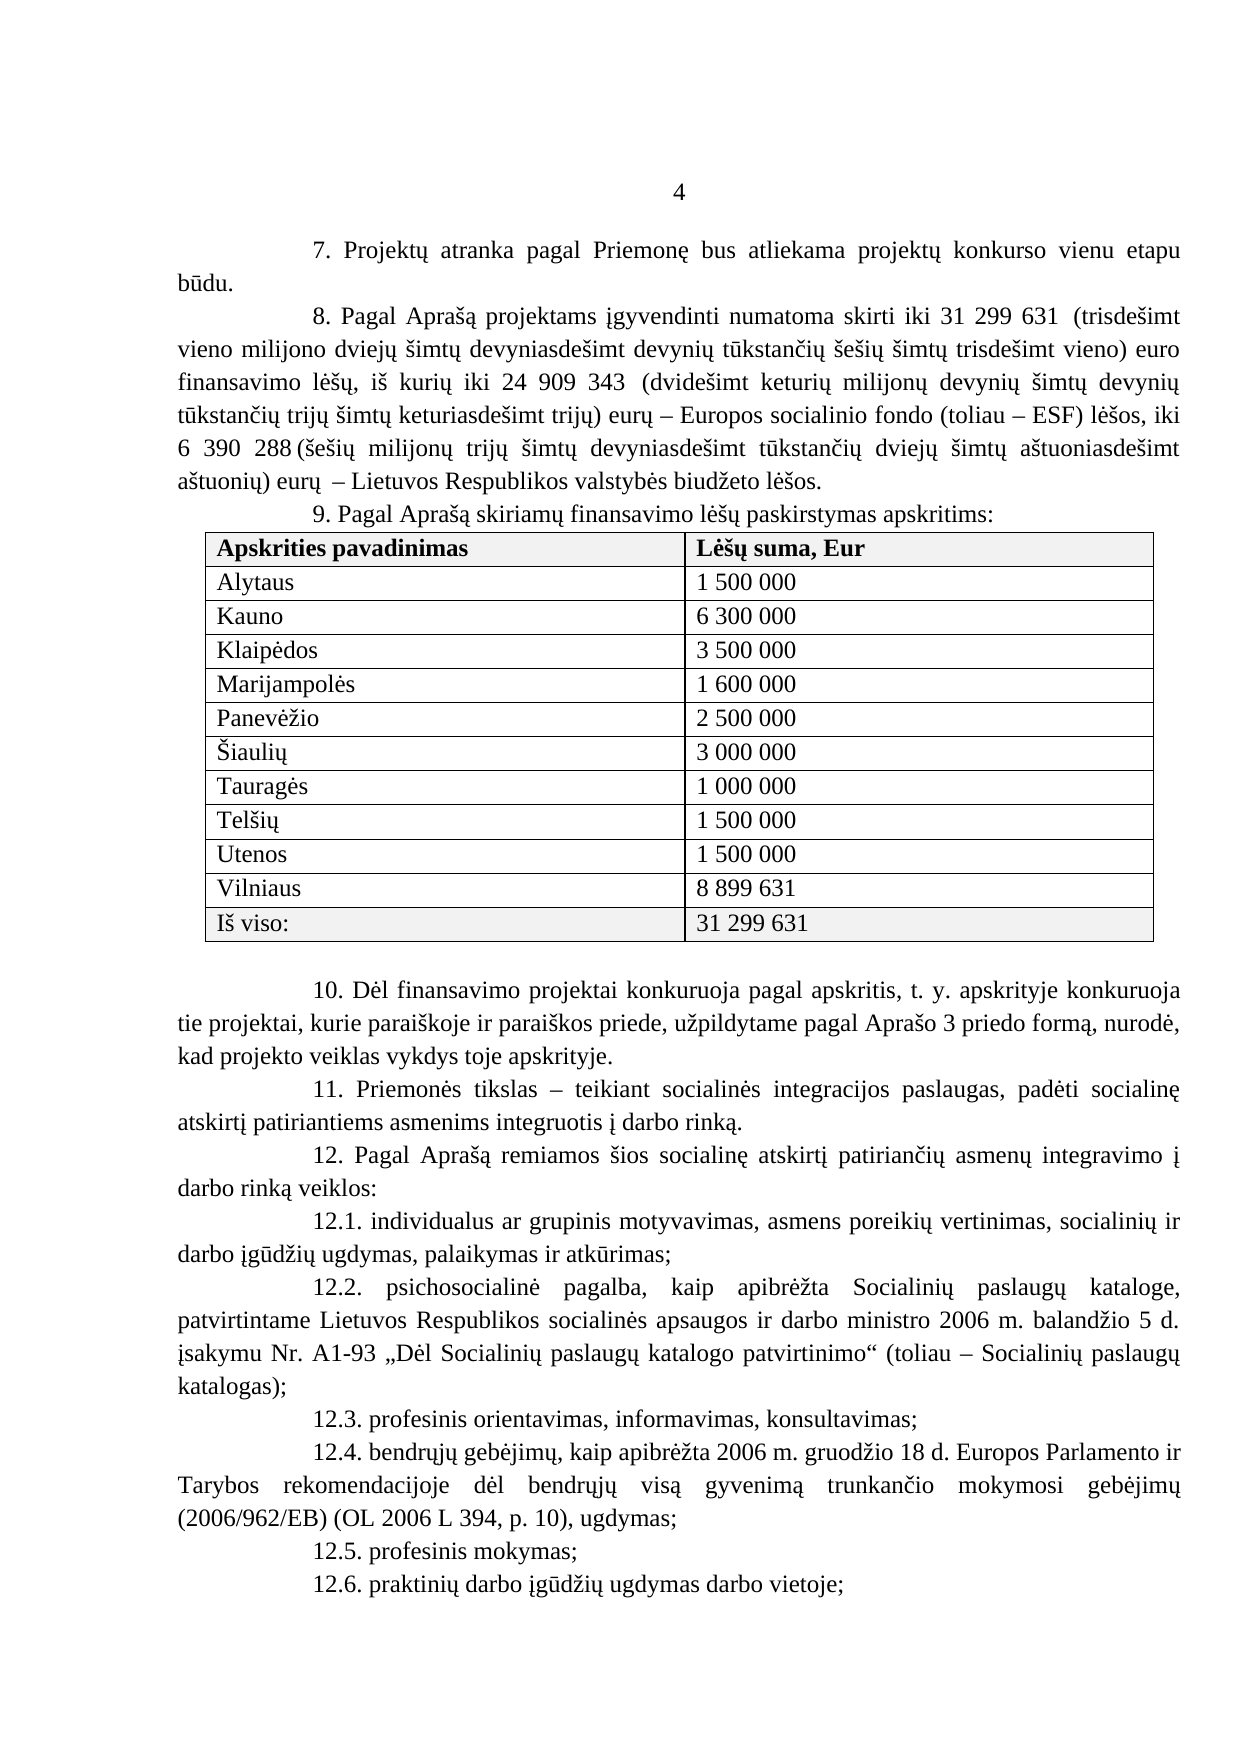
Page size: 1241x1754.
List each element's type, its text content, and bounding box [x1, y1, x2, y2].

text 12.6. praktinių darbo įgūdžių ugdymas darbo vietoje; [177, 1569, 1181, 1598]
table_cell 3 500 000 [686, 635, 1153, 668]
text 9. Pagal Aprašą skiriamų finansavimo lėšų paskirstymas apskritims: [177, 499, 1181, 528]
table_cell 3 000 000 [686, 737, 1153, 770]
text 12. Pagal Aprašą remiamos šios socialinę atskirtį patiriančių asmenų integravimo į darbo rinką veiklos: [177, 1140, 1181, 1202]
text 12.5. profesinis mokymas; [177, 1536, 1181, 1565]
table_cell 1 600 000 [686, 669, 1153, 702]
text 12.2. psichosocialinė pagalba, kaip apibrėžta Socialinių paslaugų kataloge, patvirtintame Lietuvos Respublikos socialinės apsaugos ir darbo ministro 2006 m. balandžio 5 d. įsakymu Nr. A1-93 „Dėl Socialinių paslaugų katalogo patvirtinimo“ (toliau – Socialinių paslaugų katalogas); [177, 1272, 1181, 1400]
table_cell Kauno [206, 601, 684, 634]
table_cell Tauragės [206, 771, 684, 804]
table_cell 2 500 000 [686, 703, 1153, 736]
table_cell Šiaulių [206, 737, 684, 770]
table_cell 1 000 000 [686, 771, 1153, 804]
text 12.4. bendrųjų gebėjimų, kaip apibrėžta 2006 m. gruodžio 18 d. Europos Parlamento ir Tarybos rekomendacijoje dėl bendrųjų visą gyvenimą trunkančio mokymosi gebėjimų (2006/962/EB) (OL 2006 L 394, p. 10), ugdymas; [177, 1437, 1181, 1532]
table_cell 31 299 631 [686, 908, 1153, 941]
text 8. Pagal Aprašą projektams įgyvendinti numatoma skirti iki 31 299 631 (trisdešimt vieno milijono dviejų šimtų devyniasdešimt devynių tūkstančių šešių šimtų trisdešimt vieno) euro finansavimo lėšų, iš kurių iki 24 909 343 (dvidešimt keturių milijonų devynių šimtų devynių tūkstančių trijų šimtų keturiasdešimt trijų) eurų – Europos socialinio fondo (toliau – ESF) lėšos, iki 6 390 288 (šešių milijonų trijų šimtų devyniasdešimt tūkstančių dviejų šimtų aštuoniasdešimt aštuonių) eurų – Lietuvos Respublikos valstybės biudžeto lėšos. [177, 301, 1181, 494]
table_cell 1 500 000 [686, 805, 1153, 838]
table_cell Utenos [206, 840, 684, 872]
table_cell 1 500 000 [686, 567, 1153, 600]
table_cell Vilniaus [206, 874, 684, 907]
table_cell Alytaus [206, 567, 684, 600]
text 11. Priemonės tikslas – teikiant socialinės integracijos paslaugas, padėti socialinę atskirtį patiriantiems asmenims integruotis į darbo rinką. [177, 1074, 1181, 1136]
table_cell 8 899 631 [686, 874, 1153, 907]
table_cell 1 500 000 [686, 840, 1153, 872]
table_cell Marijampolės [206, 669, 684, 702]
table_header Lėšų suma, Eur [686, 533, 1153, 566]
table_header Apskrities pavadinimas [206, 533, 684, 566]
table_cell Panevėžio [206, 703, 684, 736]
table_cell Klaipėdos [206, 635, 684, 668]
text 7. Projektų atranka pagal Priemonę bus atliekama projektų konkurso vienu etapu būdu. [177, 235, 1181, 296]
table_cell 6 300 000 [686, 601, 1153, 634]
table_cell Iš viso: [206, 908, 684, 941]
table_cell Telšių [206, 805, 684, 838]
text 12.1. individualus ar grupinis motyvavimas, asmens poreikių vertinimas, socialinių ir darbo įgūdžių ugdymas, palaikymas ir atkūrimas; [177, 1206, 1181, 1268]
text 12.3. profesinis orientavimas, informavimas, konsultavimas; [177, 1404, 1181, 1433]
text 10. Dėl finansavimo projektai konkuruoja pagal apskritis, t. y. apskrityje konkuruoja tie projektai, kurie paraiškoje ir paraiškos priede, užpildytame pagal Aprašo 3 priedo formą, nurodė, kad projekto veiklas vykdys toje apskrityje. [177, 975, 1181, 1069]
